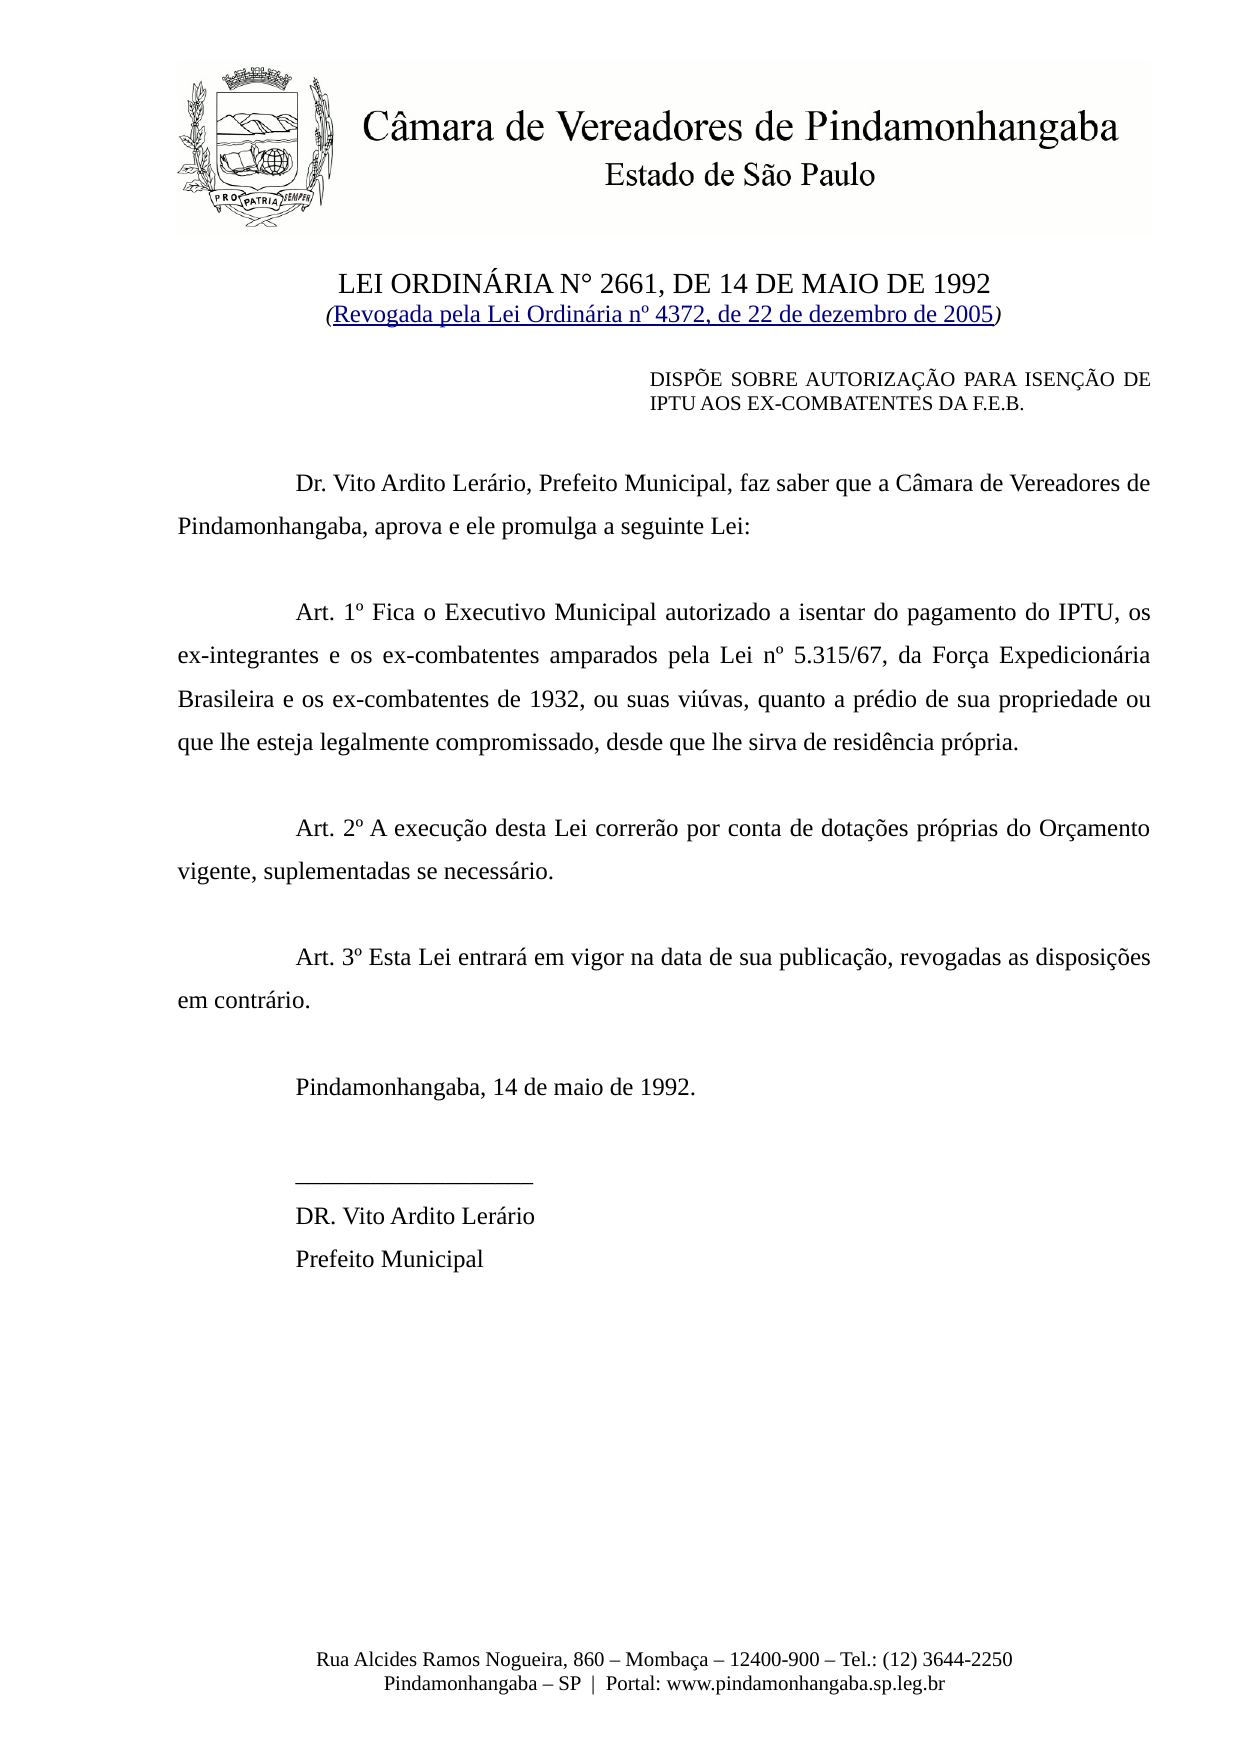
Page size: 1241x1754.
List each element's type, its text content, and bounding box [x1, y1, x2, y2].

text Art. 2º A execução desta Lei correrão por conta de dotações próprias do Orçamento vigente, suplementadas se necessário. [177, 813, 1152, 885]
text Art. 1º Fica o Executivo Municipal autorizado a isentar do pagamento do IPTU, os ex-integrantes e os ex-combatentes amparados pela Lei nº 5.315/67, da Força Expedicionária Brasileira e os ex-combatentes de 1932, ou suas viúvas, quanto a prédio de sua propriedade ou que lhe esteja legalmente compromissado, desde que lhe sirva de residência própria. [177, 597, 1152, 756]
text (Revogada pela Lei Ordinária nº 4372, de 22 de dezembro de 2005) [177, 299, 1152, 328]
text LEI ORDINÁRIA N° 2661, de 14 de maio de 1992 [177, 266, 1152, 299]
text ___________________ [177, 1158, 1152, 1187]
picture [177, 59, 1152, 236]
text DR. Vito Ardito Lerário [177, 1201, 1152, 1230]
text Pindamonhangaba, 14 de maio de 1992. [177, 1072, 1152, 1101]
text Dr. Vito Ardito Lerário, Prefeito Municipal, faz saber que a Câmara de Vereadores de Pindamonhangaba, aprova e ele promulga a seguinte Lei: [177, 468, 1152, 540]
text DISPÕE SOBRE AUTORIZAÇÃO PARA ISENÇÃO DE IPTU AOS EX-COMBATENTES DA F.E.B. [649, 367, 1152, 415]
text Prefeito Municipal [177, 1244, 1152, 1273]
text Art. 3º Esta Lei entrará em vigor na data de sua publicação, revogadas as disposições em contrário. [177, 942, 1152, 1014]
